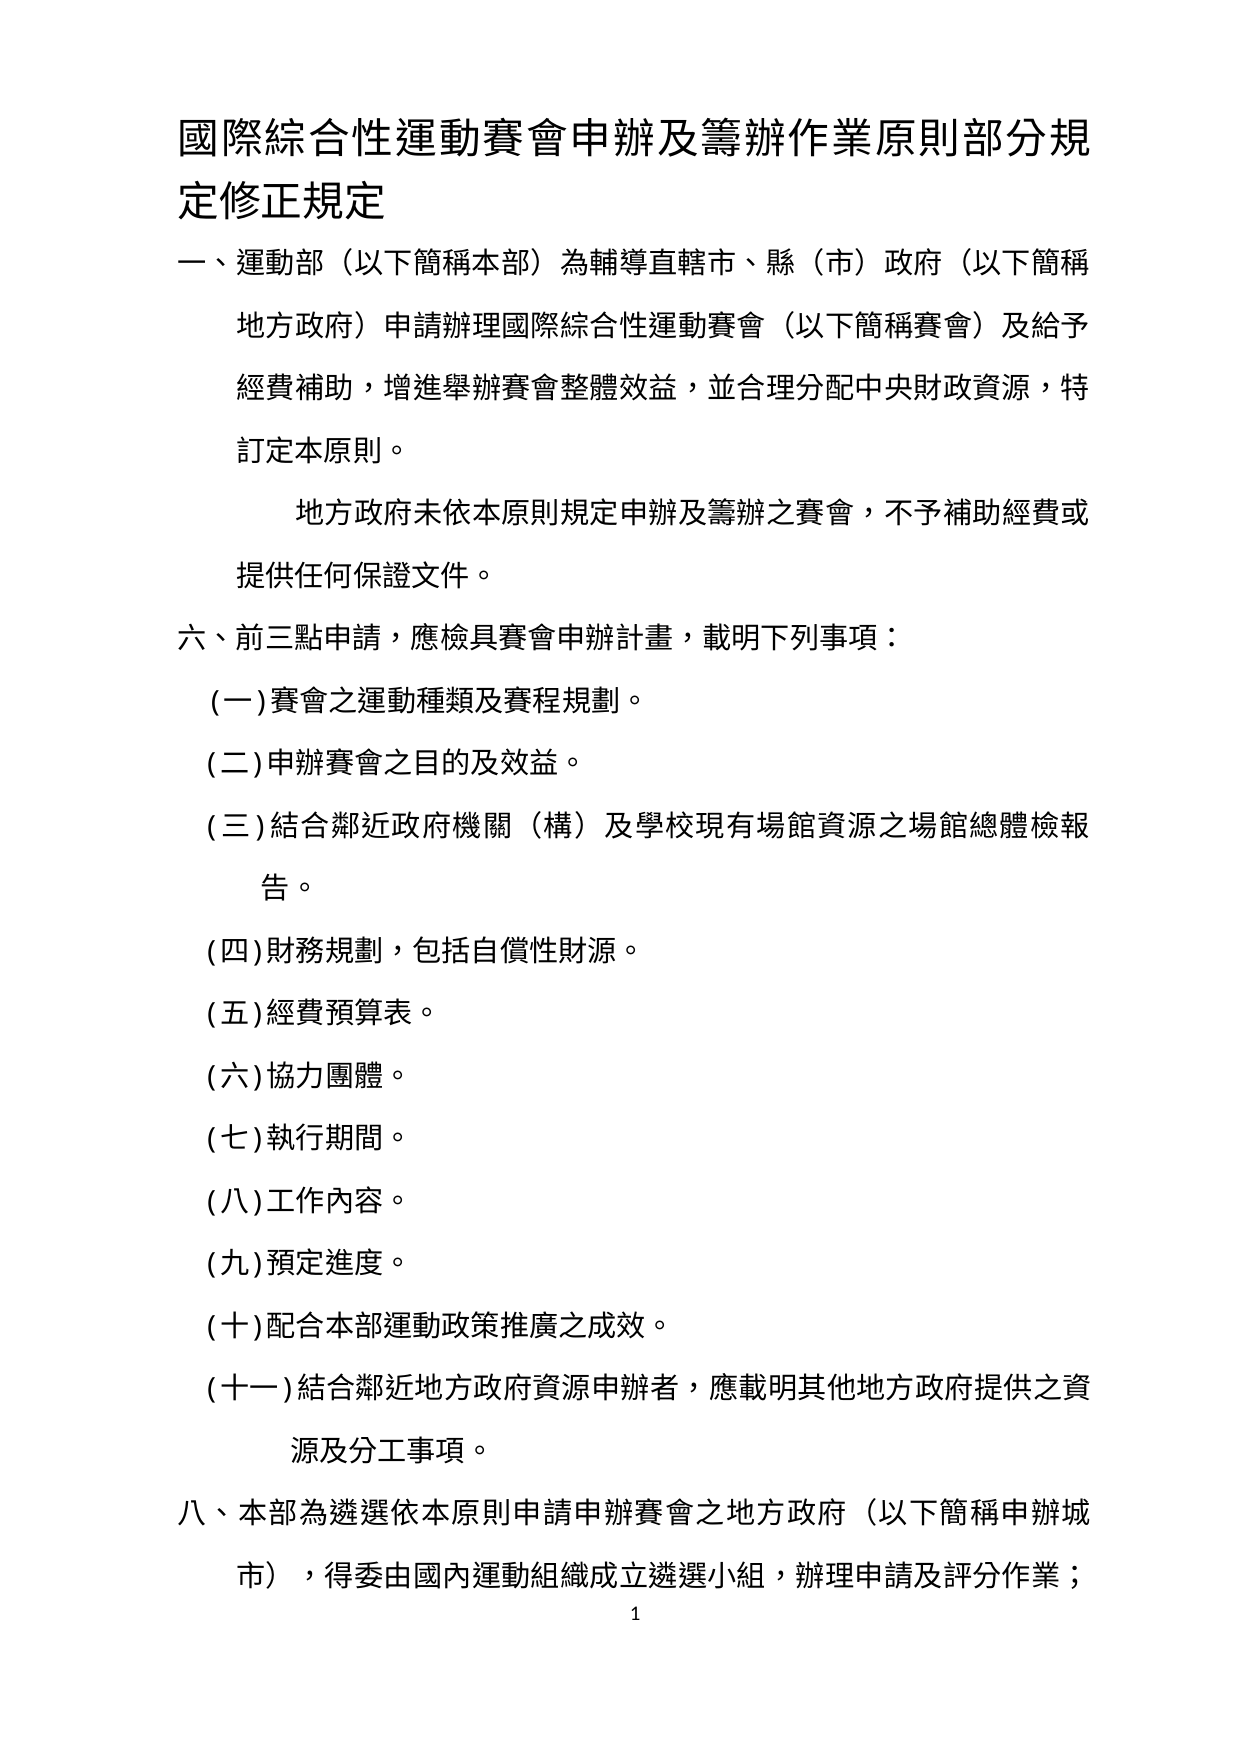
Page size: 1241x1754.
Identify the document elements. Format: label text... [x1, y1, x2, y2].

text 一、運動部（以下簡稱本部）為輔導直轄市、縣（市）政府（以下簡稱地方政府）申請辦理國際綜合性運動賽會（以下簡稱賽會）及給予經費補助，增進舉辦賽會整體效益，並合理分配中央財政資源，特訂定本原則。 [177, 219, 1092, 469]
text (六)協力團體。 [202, 1032, 1092, 1094]
text (七)執行期間。 [202, 1094, 1092, 1157]
text (三)結合鄰近政府機關（構）及學校現有場館資源之場館總體檢報告。 [202, 782, 1092, 907]
text (四)財務規劃，包括自償性財源。 [202, 907, 1092, 969]
text (五)經費預算表。 [202, 969, 1092, 1032]
text (九)預定進度。 [202, 1219, 1092, 1282]
text 國際綜合性運動賽會申辦及籌辦作業原則部分規定修正規定 [177, 94, 1092, 219]
text (一)賽會之運動種類及賽程規劃。 [206, 657, 1092, 719]
text (二)申辦賽會之目的及效益。 [202, 719, 1092, 782]
text 地方政府未依本原則規定申辦及籌辦之賽會，不予補助經費或提供任何保證文件。 [236, 469, 1092, 594]
text (八)工作內容。 [202, 1157, 1092, 1219]
text (十一)結合鄰近地方政府資源申辦者，應載明其他地方政府提供之資源及分工事項。 [202, 1344, 1092, 1469]
text 八、本部為遴選依本原則申請申辦賽會之地方政府（以下簡稱申辦城市），得委由國內運動組織成立遴選小組，辦理申請及評分作業； [177, 1469, 1092, 1594]
text 六、前三點申請，應檢具賽會申辦計畫，載明下列事項： [177, 594, 1092, 657]
text (十)配合本部運動政策推廣之成效。 [202, 1282, 1092, 1344]
